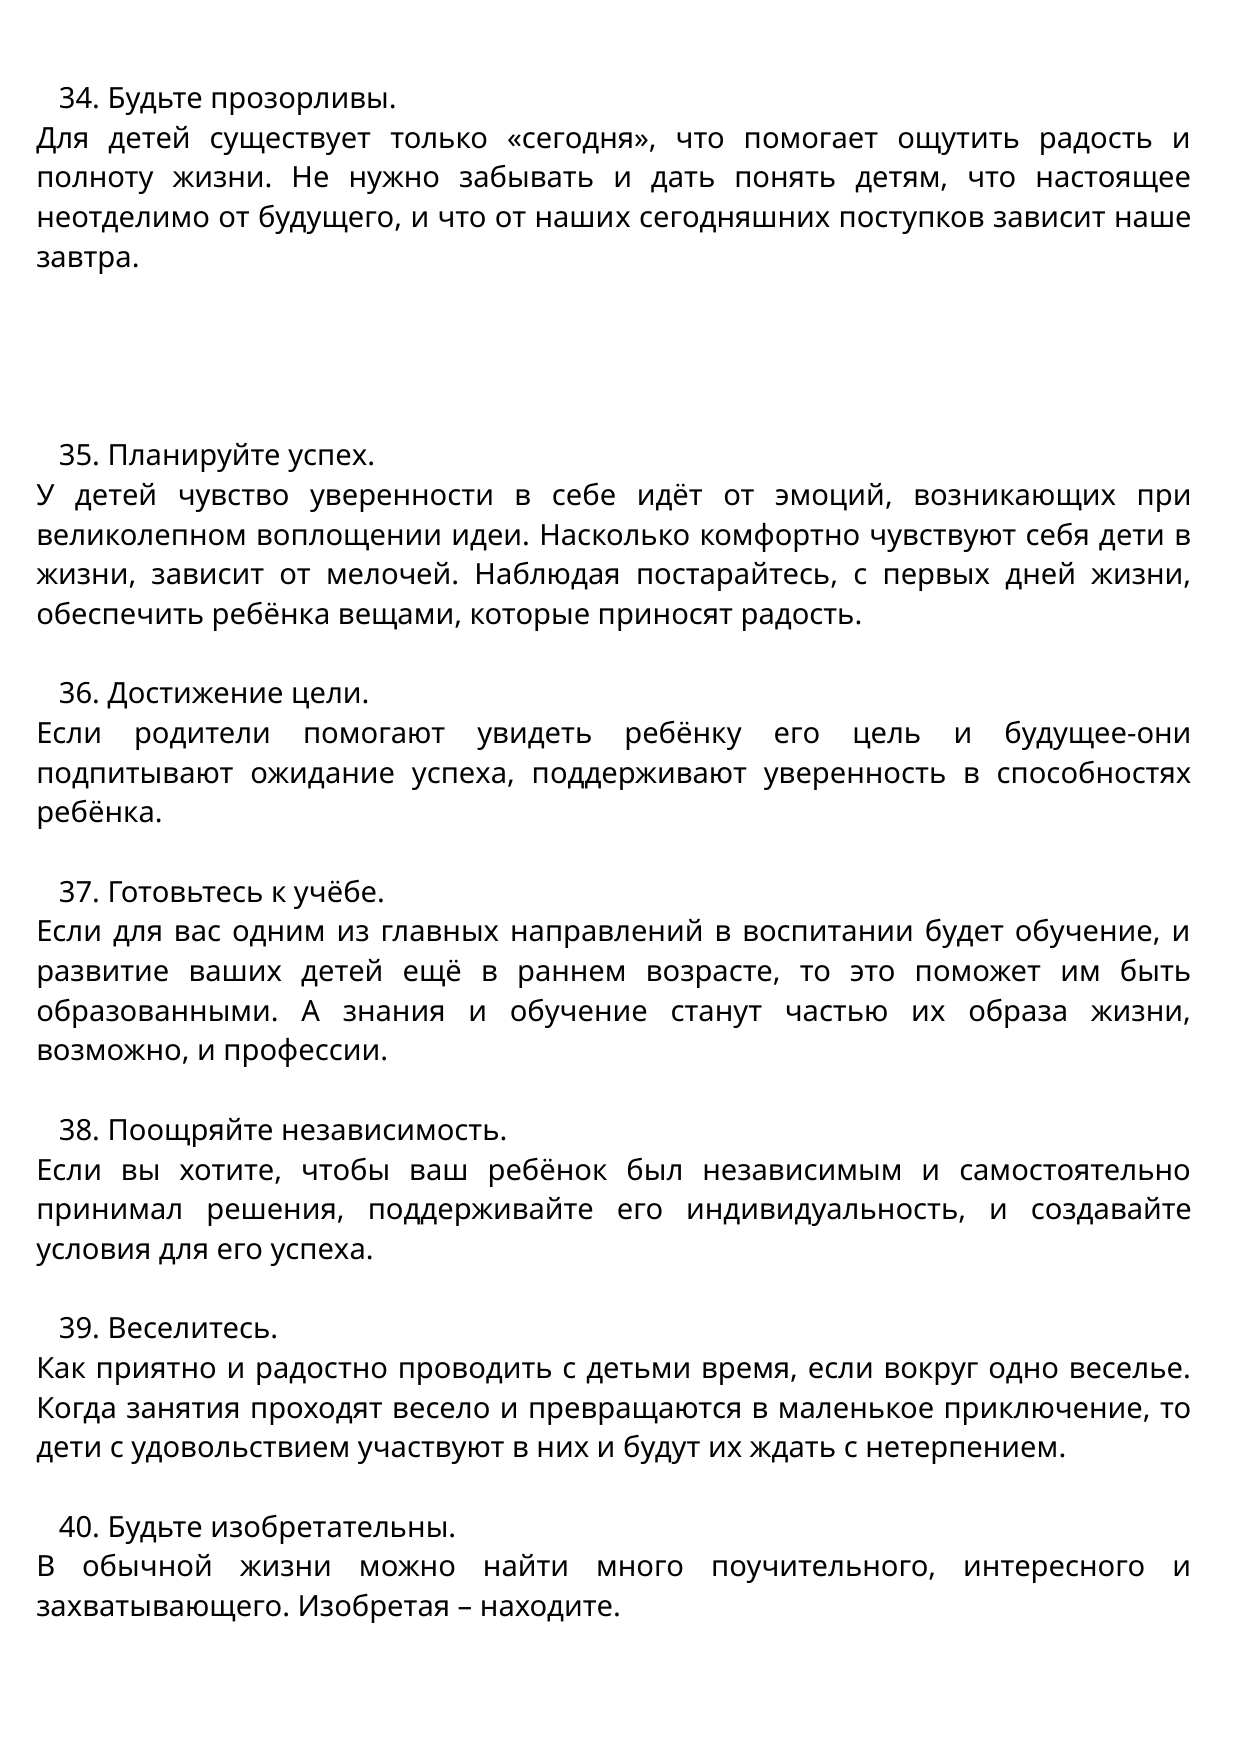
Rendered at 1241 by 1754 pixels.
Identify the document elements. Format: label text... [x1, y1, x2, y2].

text Если родители помогают увидеть ребёнку его цель и будущее-они подпитывают ожидание успеха, поддерживают уверенность в способностях ребёнка. [36, 712, 1192, 831]
text Если вы хотите, чтобы ваш ребёнок был независимым и самостоятельно принимал решения, поддерживайте его индивидуальность, и создавайте условия для его успеха. [36, 1149, 1192, 1268]
text Если для вас одним из главных направлений в воспитании будет обучение, и развитие ваших детей ещё в раннем возрасте, то это поможет им быть образованными. А знания и обучение станут частью их образа жизни, возможно, и профессии. [36, 911, 1192, 1069]
text 39. Веселитесь. [36, 1307, 1192, 1347]
text 37. Готовьтесь к учёбе. [36, 871, 1192, 911]
text 38. Поощряйте независимость. [36, 1109, 1192, 1149]
text 34. Будьте прозорливы. [36, 77, 1192, 117]
text Для детей существует только «сегодня», что помогает ощутить радость и полноту жизни. Не нужно забывать и дать понять детям, что настоящее неотделимо от будущего, и что от наших сегодняшних поступков зависит наше завтра. [36, 117, 1192, 276]
text В обычной жизни можно найти много поучительного, интересного и захватывающего. Изобретая – находите. [36, 1546, 1192, 1625]
text 35. Планируйте успех. [36, 434, 1192, 474]
text 40. Будьте изобретательны. [36, 1506, 1192, 1546]
text Как приятно и радостно проводить с детьми время, если вокруг одно веселье. Когда занятия проходят весело и превращаются в маленькое приключение, то дети с удовольствием участвуют в них и будут их ждать с нетерпением. [36, 1347, 1192, 1466]
text 36. Достижение цели. [36, 672, 1192, 712]
text У детей чувство уверенности в себе идёт от эмоций, возникающих при великолепном воплощении идеи. Насколько комфортно чувствуют себя дети в жизни, зависит от мелочей. Наблюдая постарайтесь, с первых дней жизни, обеспечить ребёнка вещами, которые приносят радость. [36, 474, 1192, 633]
